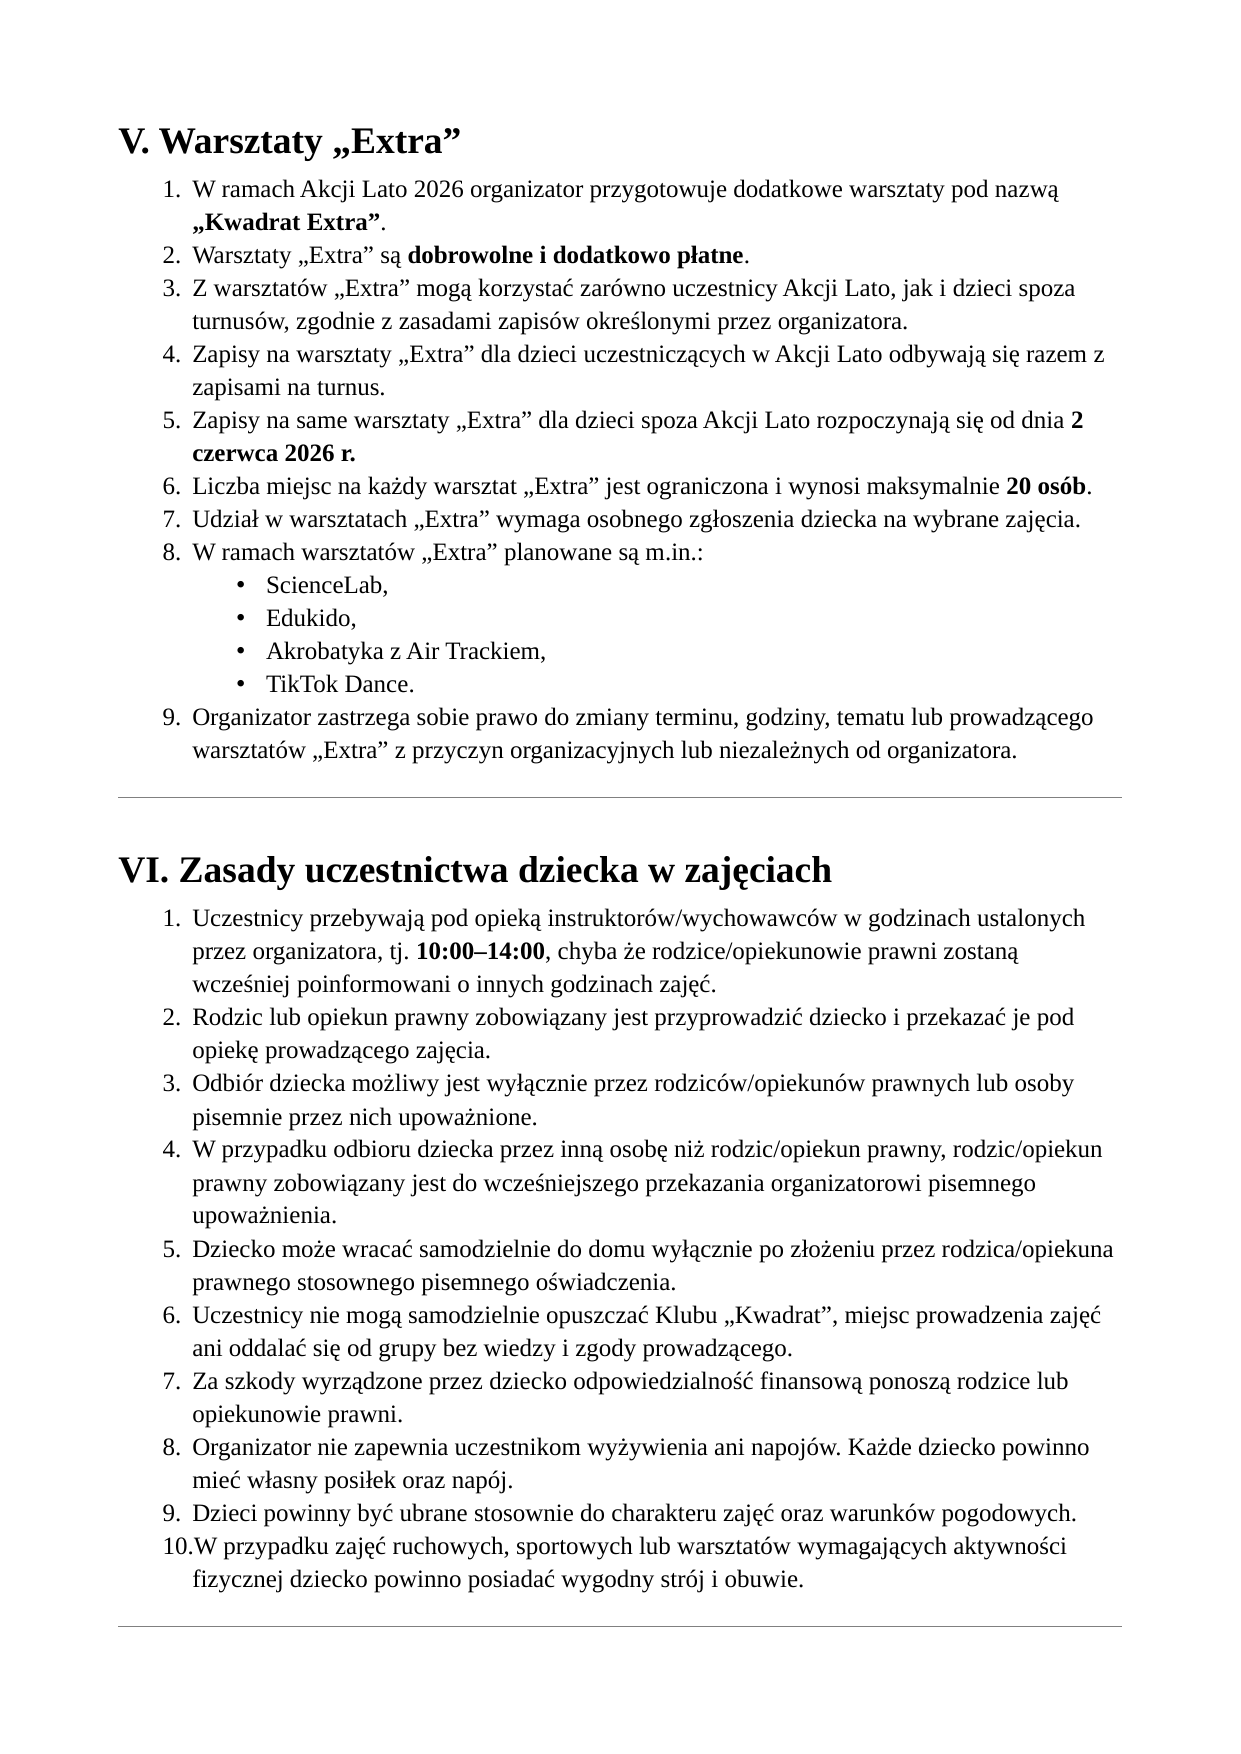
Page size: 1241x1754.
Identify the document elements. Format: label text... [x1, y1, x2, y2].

list Akrobatyka z Air Trackiem, [236, 636, 1122, 665]
subtitle VI. Zasady uczestnictwa dziecka w zajęciach [118, 848, 1122, 891]
list Odbiór dziecka możliwy jest wyłącznie przez rodziców/opiekunów prawnych lub osoby pisemnie przez nich upoważnione. [162, 1068, 1122, 1130]
list TikTok Dance. [236, 669, 1122, 698]
list Z warsztatów „Extra” mogą korzystać zarówno uczestnicy Akcji Lato, jak i dzieci spoza turnusów, zgodnie z zasadami zapisów określonymi przez organizatora. [162, 273, 1122, 334]
list W ramach Akcji Lato 2026 organizator przygotowuje dodatkowe warsztaty pod nazwą „Kwadrat Extra”. [162, 174, 1122, 236]
list Zapisy na same warsztaty „Extra” dla dzieci spoza Akcji Lato rozpoczynają się od dnia 2 czerwca 2026 r. [162, 405, 1122, 467]
list W przypadku zajęć ruchowych, sportowych lub warsztatów wymagających aktywności fizycznej dziecko powinno posiadać wygodny strój i obuwie. [162, 1531, 1122, 1593]
list Udział w warsztatach „Extra” wymaga osobnego zgłoszenia dziecka na wybrane zajęcia. [162, 504, 1122, 533]
list Warsztaty „Extra” są dobrowolne i dodatkowo płatne. [162, 240, 1122, 268]
list Dziecko może wracać samodzielnie do domu wyłącznie po złożeniu przez rodzica/opiekuna prawnego stosownego pisemnego oświadczenia. [162, 1234, 1122, 1295]
list Organizator zastrzega sobie prawo do zmiany terminu, godziny, tematu lub prowadzącego warsztatów „Extra” z przyczyn organizacyjnych lub niezależnych od organizatora. [162, 702, 1122, 764]
list ScienceLab, [236, 570, 1122, 599]
list Liczba miejsc na każdy warsztat „Extra” jest ograniczona i wynosi maksymalnie 20 osób. [162, 471, 1122, 500]
list Dzieci powinny być ubrane stosownie do charakteru zajęć oraz warunków pogodowych. [162, 1498, 1122, 1527]
list Zapisy na warsztaty „Extra” dla dzieci uczestniczących w Akcji Lato odbywają się razem z zapisami na turnus. [162, 339, 1122, 401]
list Edukido, [236, 603, 1122, 632]
subtitle V. Warsztaty „Extra” [118, 118, 1122, 161]
list Organizator nie zapewnia uczestnikom wyżywienia ani napojów. Każde dziecko powinno mieć własny posiłek oraz napój. [162, 1432, 1122, 1493]
list W przypadku odbioru dziecka przez inną osobę niż rodzic/opiekun prawny, rodzic/opiekun prawny zobowiązany jest do wcześniejszego przekazania organizatorowi pisemnego upoważnienia. [162, 1134, 1122, 1229]
list Rodzic lub opiekun prawny zobowiązany jest przyprowadzić dziecko i przekazać je pod opiekę prowadzącego zajęcia. [162, 1002, 1122, 1064]
list Za szkody wyrządzone przez dziecko odpowiedzialność finansową ponoszą rodzice lub opiekunowie prawni. [162, 1366, 1122, 1427]
list W ramach warsztatów „Extra” planowane są m.in.: [162, 537, 1122, 566]
list Uczestnicy nie mogą samodzielnie opuszczać Klubu „Kwadrat”, miejsc prowadzenia zajęć ani oddalać się od grupy bez wiedzy i zgody prowadzącego. [162, 1300, 1122, 1361]
list Uczestnicy przebywają pod opieką instruktorów/wychowawców w godzinach ustalonych przez organizatora, tj. 10:00–14:00, chyba że rodzice/opiekunowie prawni zostaną wcześniej poinformowani o innych godzinach zajęć. [162, 903, 1122, 998]
